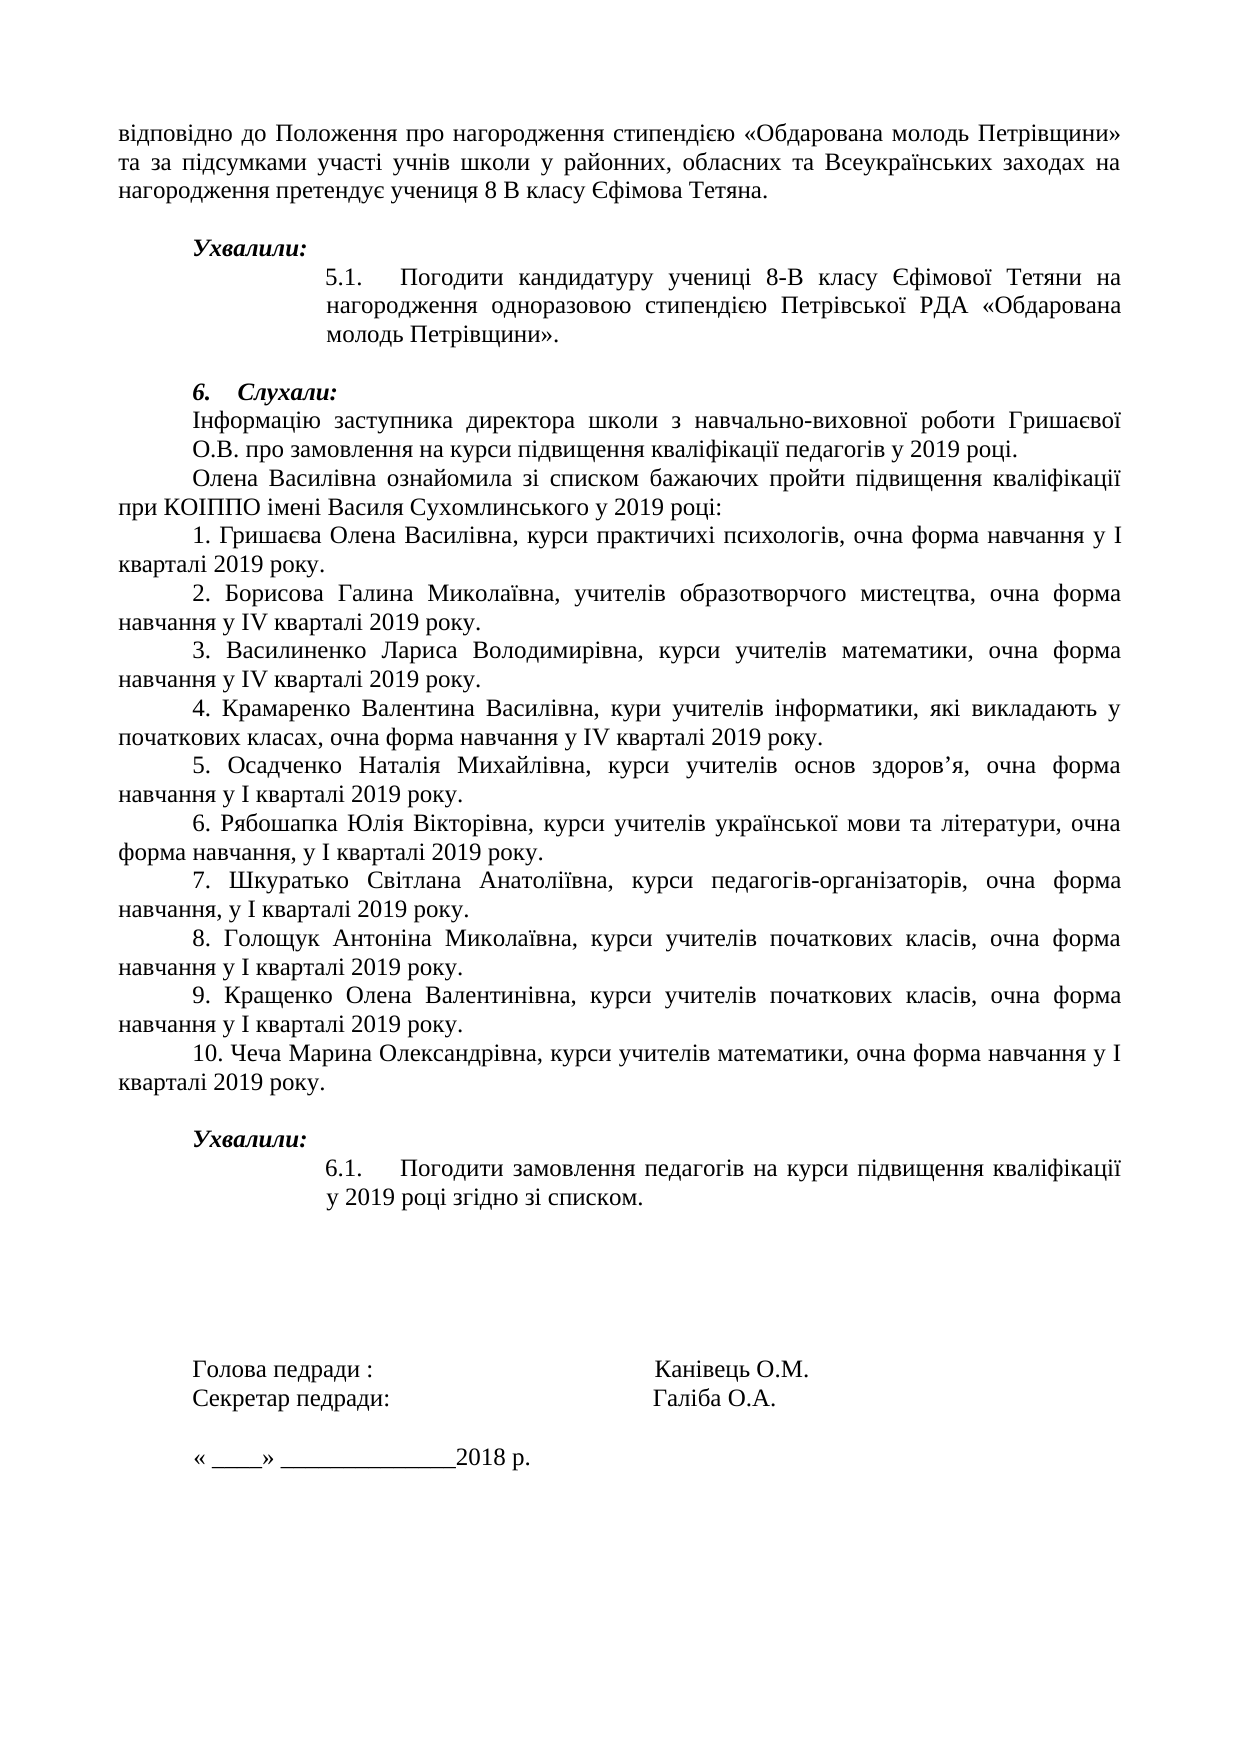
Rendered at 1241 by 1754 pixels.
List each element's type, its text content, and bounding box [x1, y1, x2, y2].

text Ухвалили: [118, 1124, 1122, 1153]
text 2. Борисова Галина Миколаївна, учителів образотворчого мистецтва, очна форма навчання у ІV кварталі 2019 року. [118, 578, 1122, 636]
text 6. Рябошапка Юлія Вікторівна, курси учителів української мови та літератури, очна форма навчання, у І кварталі 2019 року. [118, 808, 1122, 866]
text 3. Василиненко Лариса Володимирівна, курси учителів математики, очна форма навчання у ІV кварталі 2019 року. [118, 636, 1122, 693]
text 10. Чеча Марина Олександрівна, курси учителів математики, очна форма навчання у І кварталі 2019 року. [118, 1038, 1122, 1096]
text « ____» ______________2018 р. [193, 1442, 1122, 1471]
text Голова педради : Канівець О.М. [118, 1354, 1122, 1383]
text Секретар педради: Галіба О.А. [118, 1383, 1122, 1412]
text 8. Голощук Антоніна Миколаївна, курси учителів початкових класів, очна форма навчання у І кварталі 2019 року. [118, 923, 1122, 981]
text 9. Кращенко Олена Валентинівна, курси учителів початкових класів, очна форма навчання у І кварталі 2019 року. [118, 981, 1122, 1038]
list Слухали: [118, 377, 1122, 406]
text 7. Шкуратько Світлана Анатоліївна, курси педагогів-організаторів, очна форма навчання, у І кварталі 2019 року. [118, 866, 1122, 923]
list Погодити замовлення педагогів на курси підвищення кваліфікації у 2019 році згідно зі списком. [251, 1153, 1122, 1211]
text Ухвалили: [118, 233, 1122, 262]
text 1. Гришаєва Олена Василівна, курси практичихі психологів, очна форма навчання у І кварталі 2019 року. [118, 521, 1122, 578]
text 4. Крамаренко Валентина Василівна, кури учителів інформатики, які викладають у початкових класах, очна форма навчання у ІV кварталі 2019 року. [118, 693, 1122, 751]
list Погодити кандидатуру учениці 8-В класу Єфімової Тетяни на нагородження одноразовою стипендією Петрівської РДА «Обдарована молодь Петрівщини». [251, 262, 1122, 348]
text 5. Осадченко Наталія Михайлівна, курси учителів основ здоров’я, очна форма навчання у І кварталі 2019 року. [118, 751, 1122, 808]
text Олена Василівна ознайомила зі списком бажаючих пройти підвищення кваліфікації при КОІППО імені Василя Сухомлинського у 2019 році: [118, 463, 1122, 521]
text відповідно до Положення про нагородження стипендією «Обдарована молодь Петрівщини» та за підсумками участі учнів школи у районних, обласних та Всеукраїнських заходах на нагородження претендує учениця 8 В класу Єфімова Тетяна. [118, 118, 1122, 204]
text Інформацію заступника директора школи з навчально-виховної роботи Гришаєвої О.В. про замовлення на курси підвищення кваліфікації педагогів у 2019 році. [192, 406, 1122, 463]
